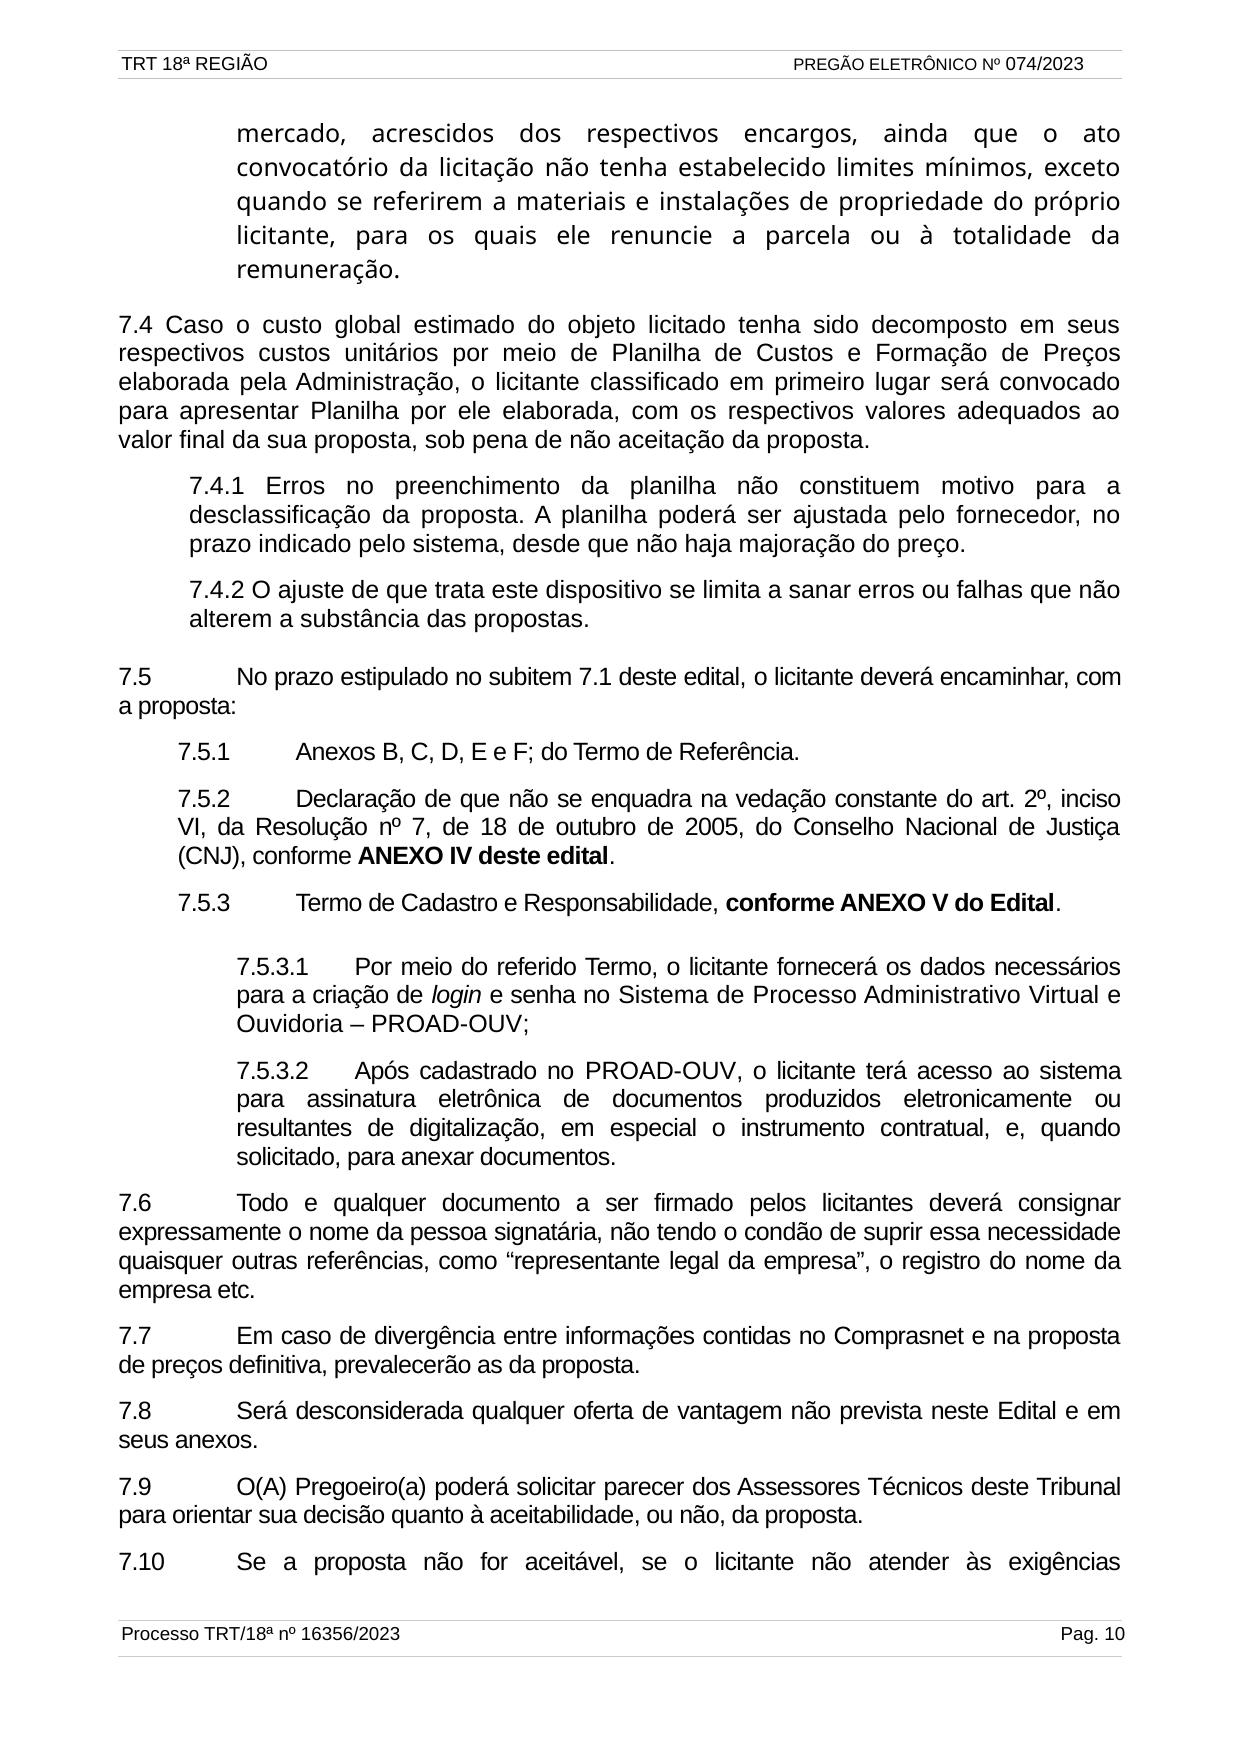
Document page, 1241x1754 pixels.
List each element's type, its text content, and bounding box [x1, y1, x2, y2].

text 7.5 No prazo estipulado no subitem 7.1 deste edital, o licitante deverá encaminhar, com a proposta: [118, 662, 1122, 719]
text 7.5.1 Anexos B, C, D, E e F; do Termo de Referência. [177, 737, 1122, 766]
text mercado, acrescidos dos respectivos encargos, ainda que o ato convocatório da licitação não tenha estabelecido limites mínimos, exceto quando se referirem a materiais e instalações de propriedade do próprio licitante, para os quais ele renuncie a parcela ou à totalidade da remuneração. [236, 116, 1122, 286]
text 7.4 Caso o custo global estimado do objeto licitado tenha sido decomposto em seus respectivos custos unitários por meio de Planilha de Custos e Formação de Preços elaborada pela Administração, o licitante classificado em primeiro lugar será convocado para apresentar Planilha por ele elaborada, com os respectivos valores adequados ao valor final da sua proposta, sob pena de não aceitação da proposta. [118, 309, 1122, 453]
text 7.4.1 Erros no preenchimento da planilha não constituem motivo para a desclassificação da proposta. A planilha poderá ser ajustada pelo fornecedor, no prazo indicado pelo sistema, desde que não haja majoração do preço. [189, 471, 1122, 557]
text 7.6 Todo e qualquer documento a ser firmado pelos licitantes deverá consignar expressamente o nome da pessoa signatária, não tendo o condão de suprir essa necessidade quaisquer outras referências, como “representante legal da empresa”, o registro do nome da empresa etc. [118, 1188, 1122, 1303]
text 7.7 Em caso de divergência entre informações contidas no Comprasnet e na proposta de preços definitiva, prevalecerão as da proposta. [118, 1321, 1122, 1379]
text 7.5.3.2 Após cadastrado no PROAD-OUV, o licitante terá acesso ao sistema para assinatura eletrônica de documentos produzidos eletronicamente ou resultantes de digitalização, em especial o instrumento contratual, e, quando solicitado, para anexar documentos. [236, 1056, 1122, 1171]
text 7.8 Será desconsiderada qualquer oferta de vantagem não prevista neste Edital e em seus anexos. [118, 1396, 1122, 1454]
text 7.10 Se a proposta não for aceitável, se o licitante não atender às exigências [118, 1547, 1122, 1576]
text 7.5.3.1 Por meio do referido Termo, o licitante fornecerá os dados necessários para a criação de login e senha no Sistema de Processo Administrativo Virtual e Ouvidoria – PROAD-OUV; [236, 952, 1122, 1038]
text 7.4.2 O ajuste de que trata este dispositivo se limita a sanar erros ou falhas que não alterem a substância das propostas. [189, 575, 1122, 632]
text 7.5.3 Termo de Cadastro e Responsabilidade, conforme ANEXO V do Edital. [177, 888, 1122, 916]
text 7.9 O(A) Pregoeiro(a) poderá solicitar parecer dos Assessores Técnicos deste Tribunal para orientar sua decisão quanto à aceitabilidade, ou não, da proposta. [118, 1472, 1122, 1529]
text 7.5.2 Declaração de que não se enquadra na vedação constante do art. 2º, inciso VI, da Resolução nº 7, de 18 de outubro de 2005, do Conselho Nacional de Justiça (CNJ), conforme ANEXO IV deste edital. [177, 784, 1122, 870]
